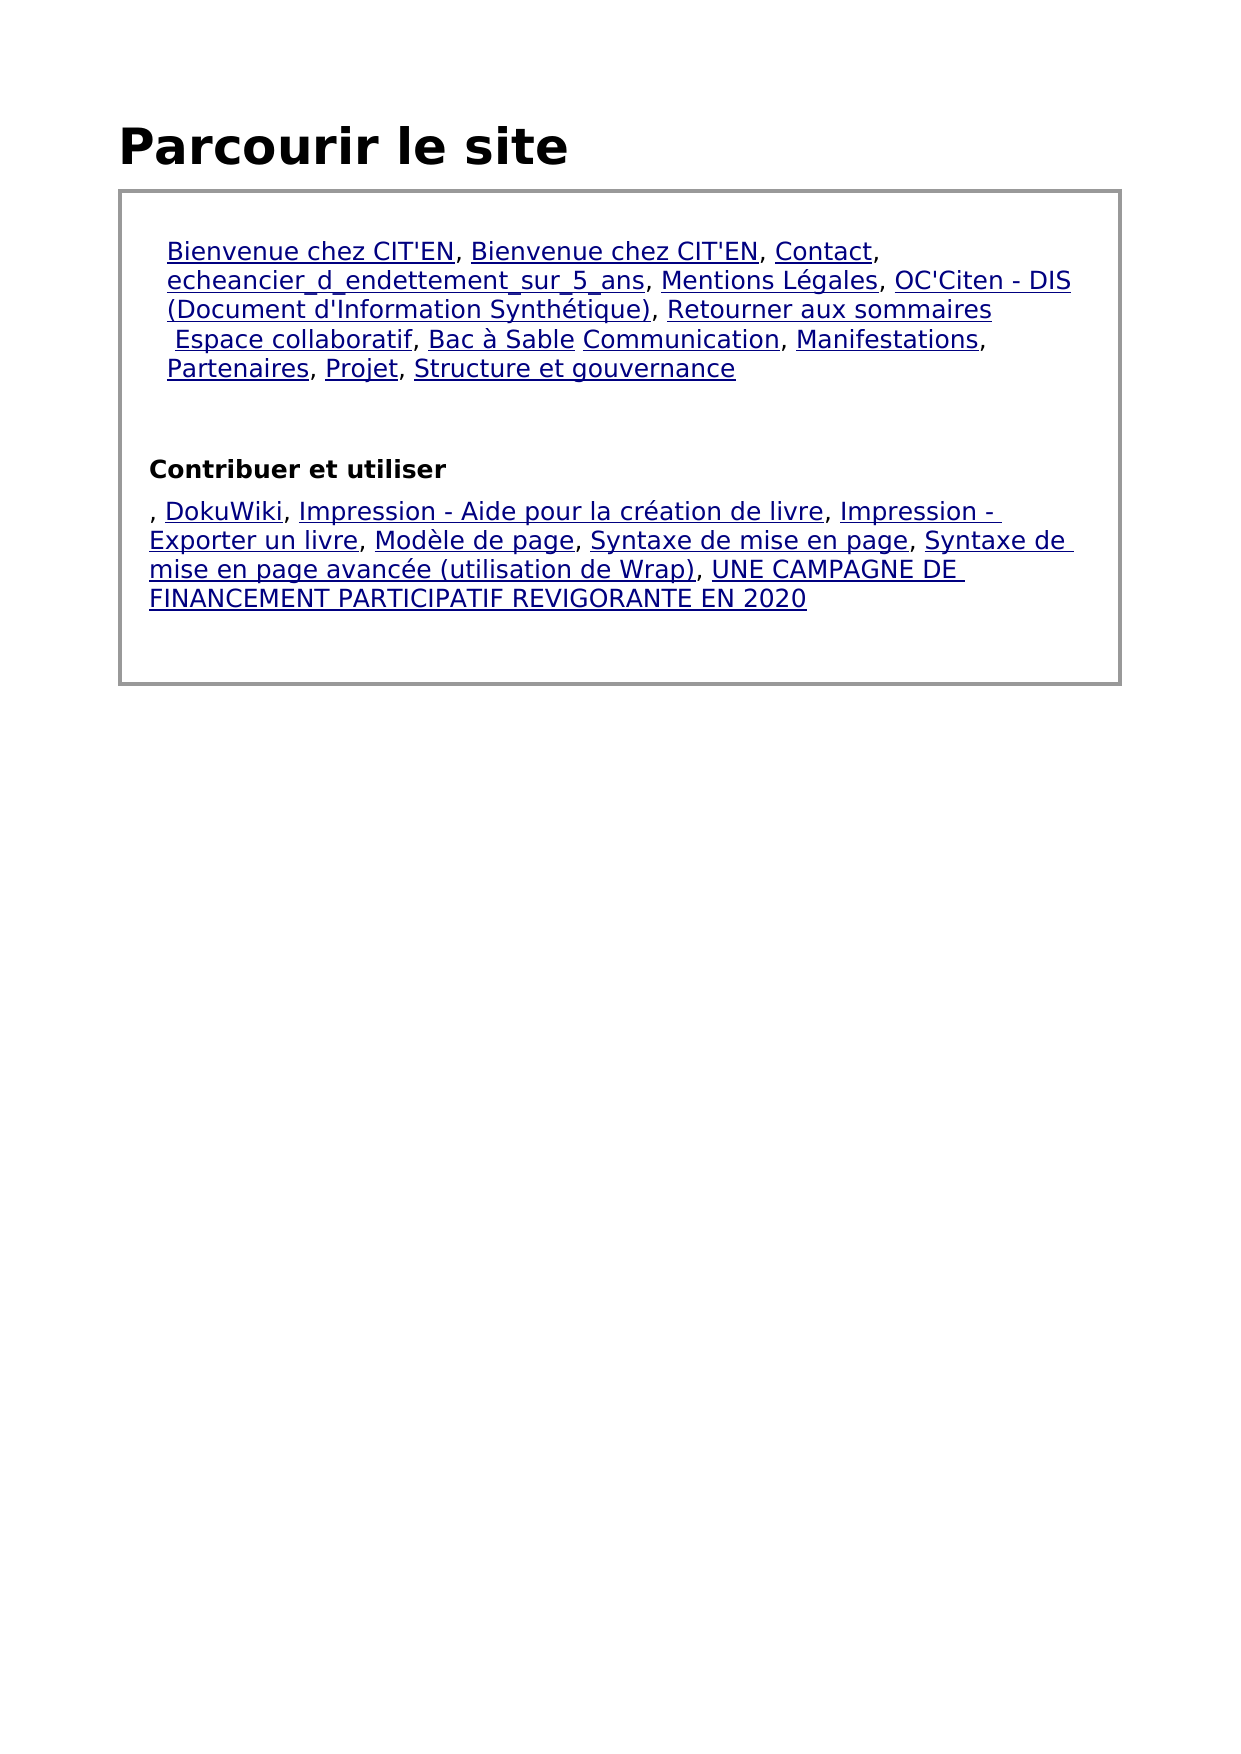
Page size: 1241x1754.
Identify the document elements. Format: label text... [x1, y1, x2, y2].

table_header Bienvenue chez CIT'EN, Bienvenue chez CIT'EN, Contact, echeancier_d_endettement_sur_5_ans, Mentions Légales, OC'Citen - DIS (Document d'Information Synthétique), Retourner aux sommaires Espace collaboratif, Bac à Sable Communication, Manifestations, Partenaires, Projet, Structure et gouvernance Contribuer et utiliser , DokuWiki, Impression - Aide pour la création de livre, Impression - Exporter un livre, Modèle de page, Syntaxe de mise en page, Syntaxe de mise en page avancée (utilisation de Wrap), UNE CAMPAGNE DE FINANCEMENT PARTICIPATIF REVIGORANTE EN 2020 [131, 202, 1109, 673]
subtitle Parcourir le site [118, 118, 1122, 176]
